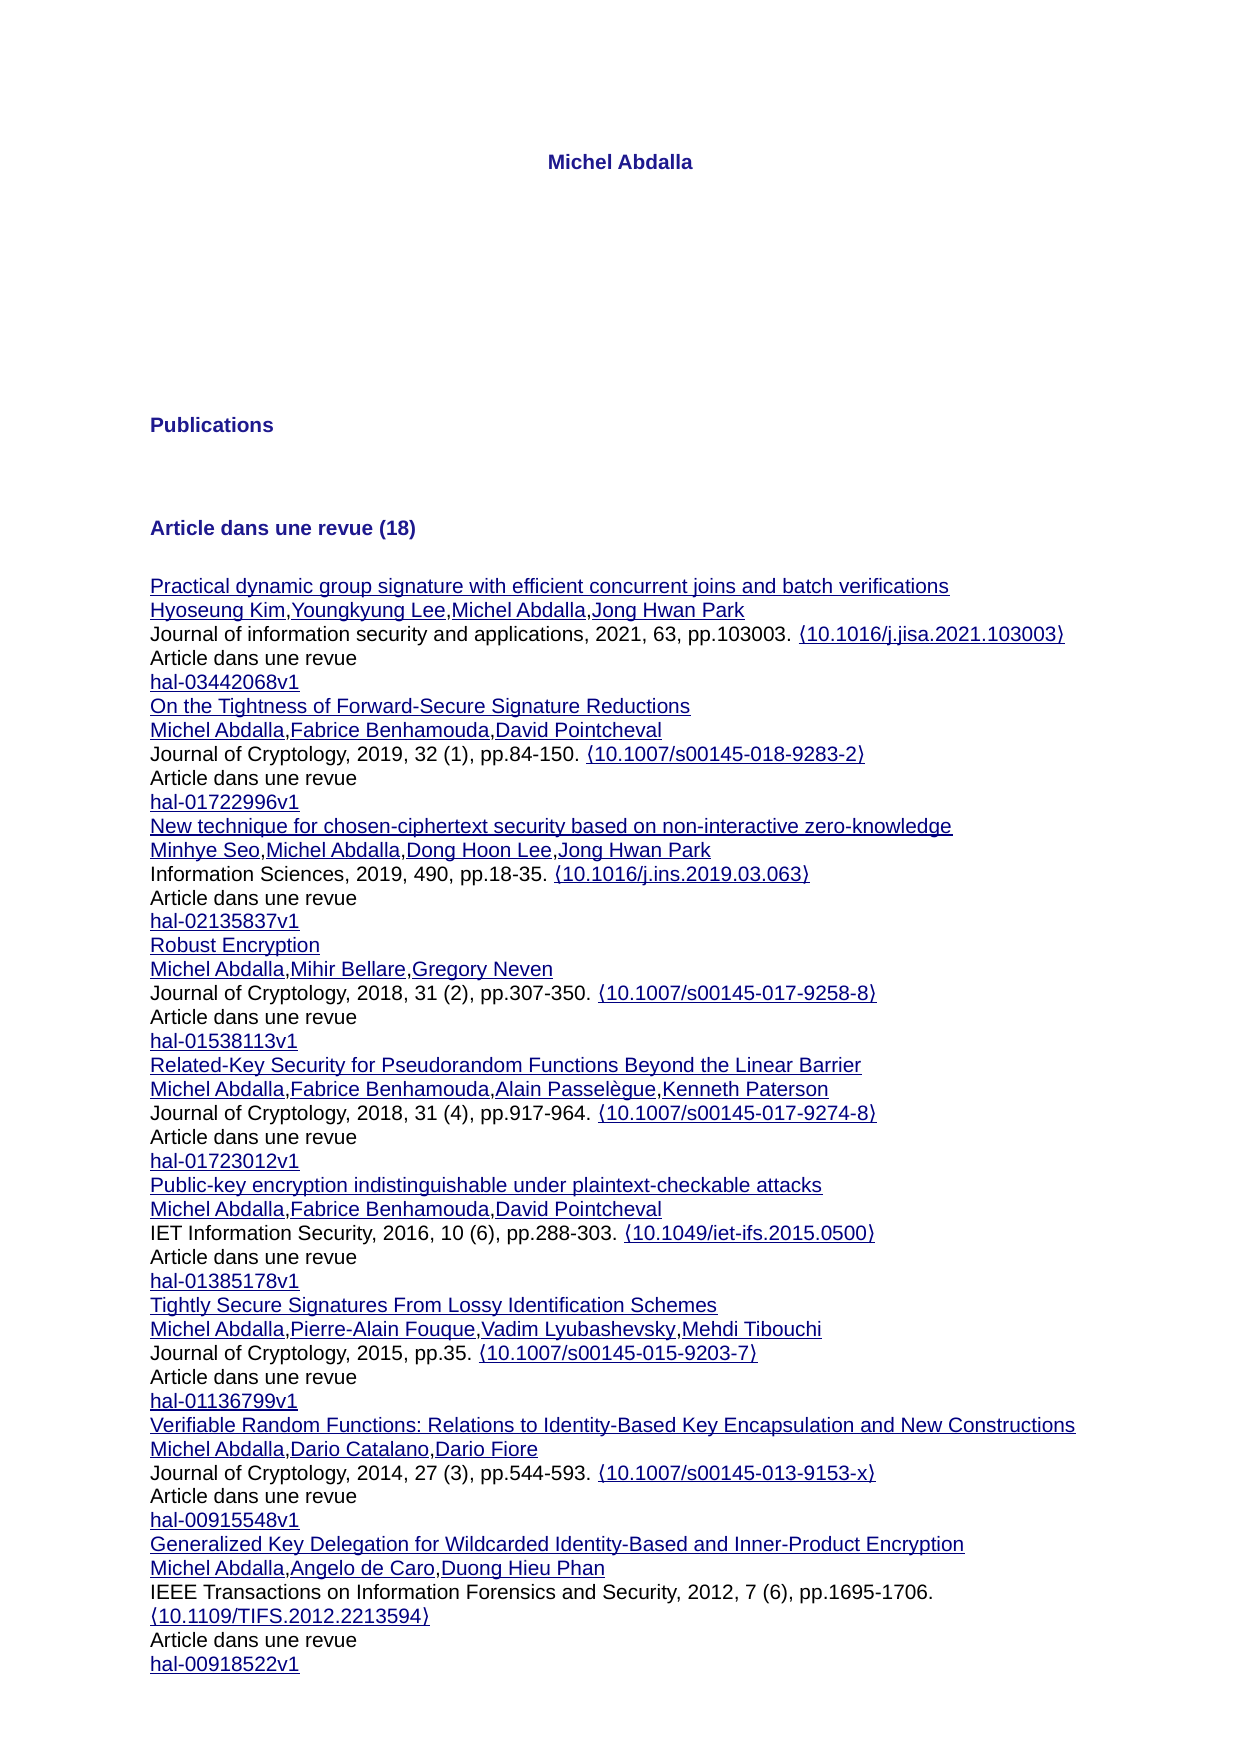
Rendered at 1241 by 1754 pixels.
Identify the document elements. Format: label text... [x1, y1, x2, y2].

subtitle Publications [150, 412, 1090, 436]
subtitle Michel Abdalla [150, 150, 1090, 174]
subtitle Article dans une revue (18) [150, 516, 1090, 539]
table_cell Tightly Secure Signatures From Lossy Identification Schemes Michel Abdalla,Pierre-Alain Fouque,Vadim Lyubashevsky,Mehdi Tibouchi Journal of Cryptology, 2015, pp.35. ⟨10.1007/s00145-015-9203-7⟩ Article dans une revue hal-01136799v1 [150, 1293, 1090, 1412]
table_cell Verifiable Random Functions: Relations to Identity-Based Key Encapsulation and New Constructions Michel Abdalla,Dario Catalano,Dario Fiore Journal of Cryptology, 2014, 27 (3), pp.544-593. ⟨10.1007/s00145-013-9153-x⟩ Article dans une revue hal-00915548v1 [150, 1413, 1090, 1532]
table_cell New technique for chosen-ciphertext security based on non-interactive zero-knowledge Minhye Seo,Michel Abdalla,Dong Hoon Lee,Jong Hwan Park Information Sciences, 2019, 490, pp.18-35. ⟨10.1016/j.ins.2019.03.063⟩ Article dans une revue hal-02135837v1 [150, 814, 1090, 933]
table_cell Related-Key Security for Pseudorandom Functions Beyond the Linear Barrier Michel Abdalla,Fabrice Benhamouda,Alain Passelègue,Kenneth Paterson Journal of Cryptology, 2018, 31 (4), pp.917-964. ⟨10.1007/s00145-017-9274-8⟩ Article dans une revue hal-01723012v1 [150, 1053, 1090, 1173]
table_cell On the Tightness of Forward-Secure Signature Reductions Michel Abdalla,Fabrice Benhamouda,David Pointcheval Journal of Cryptology, 2019, 32 (1), pp.84-150. ⟨10.1007/s00145-018-9283-2⟩ Article dans une revue hal-01722996v1 [150, 694, 1090, 813]
table_cell Generalized Key Delegation for Wildcarded Identity-Based and Inner-Product Encryption Michel Abdalla,Angelo de Caro,Duong Hieu Phan IEEE Transactions on Information Forensics and Security, 2012, 7 (6), pp.1695-1706. ⟨10.1109/TIFS.2012.2213594⟩ Article dans une revue hal-00918522v1 [150, 1532, 1090, 1676]
table_cell Public-key encryption indistinguishable under plaintext-checkable attacks Michel Abdalla,Fabrice Benhamouda,David Pointcheval IET Information Security, 2016, 10 (6), pp.288-303. ⟨10.1049/iet-ifs.2015.0500⟩ Article dans une revue hal-01385178v1 [150, 1173, 1090, 1293]
table_header Practical dynamic group signature with efficient concurrent joins and batch verifications Hyoseung Kim,Youngkyung Lee,Michel Abdalla,Jong Hwan Park Journal of information security and applications, 2021, 63, pp.103003. ⟨10.1016/j.jisa.2021.103003⟩ Article dans une revue hal-03442068v1 [150, 574, 1090, 694]
table_cell Robust Encryption Michel Abdalla,Mihir Bellare,Gregory Neven Journal of Cryptology, 2018, 31 (2), pp.307-350. ⟨10.1007/s00145-017-9258-8⟩ Article dans une revue hal-01538113v1 [150, 933, 1090, 1053]
